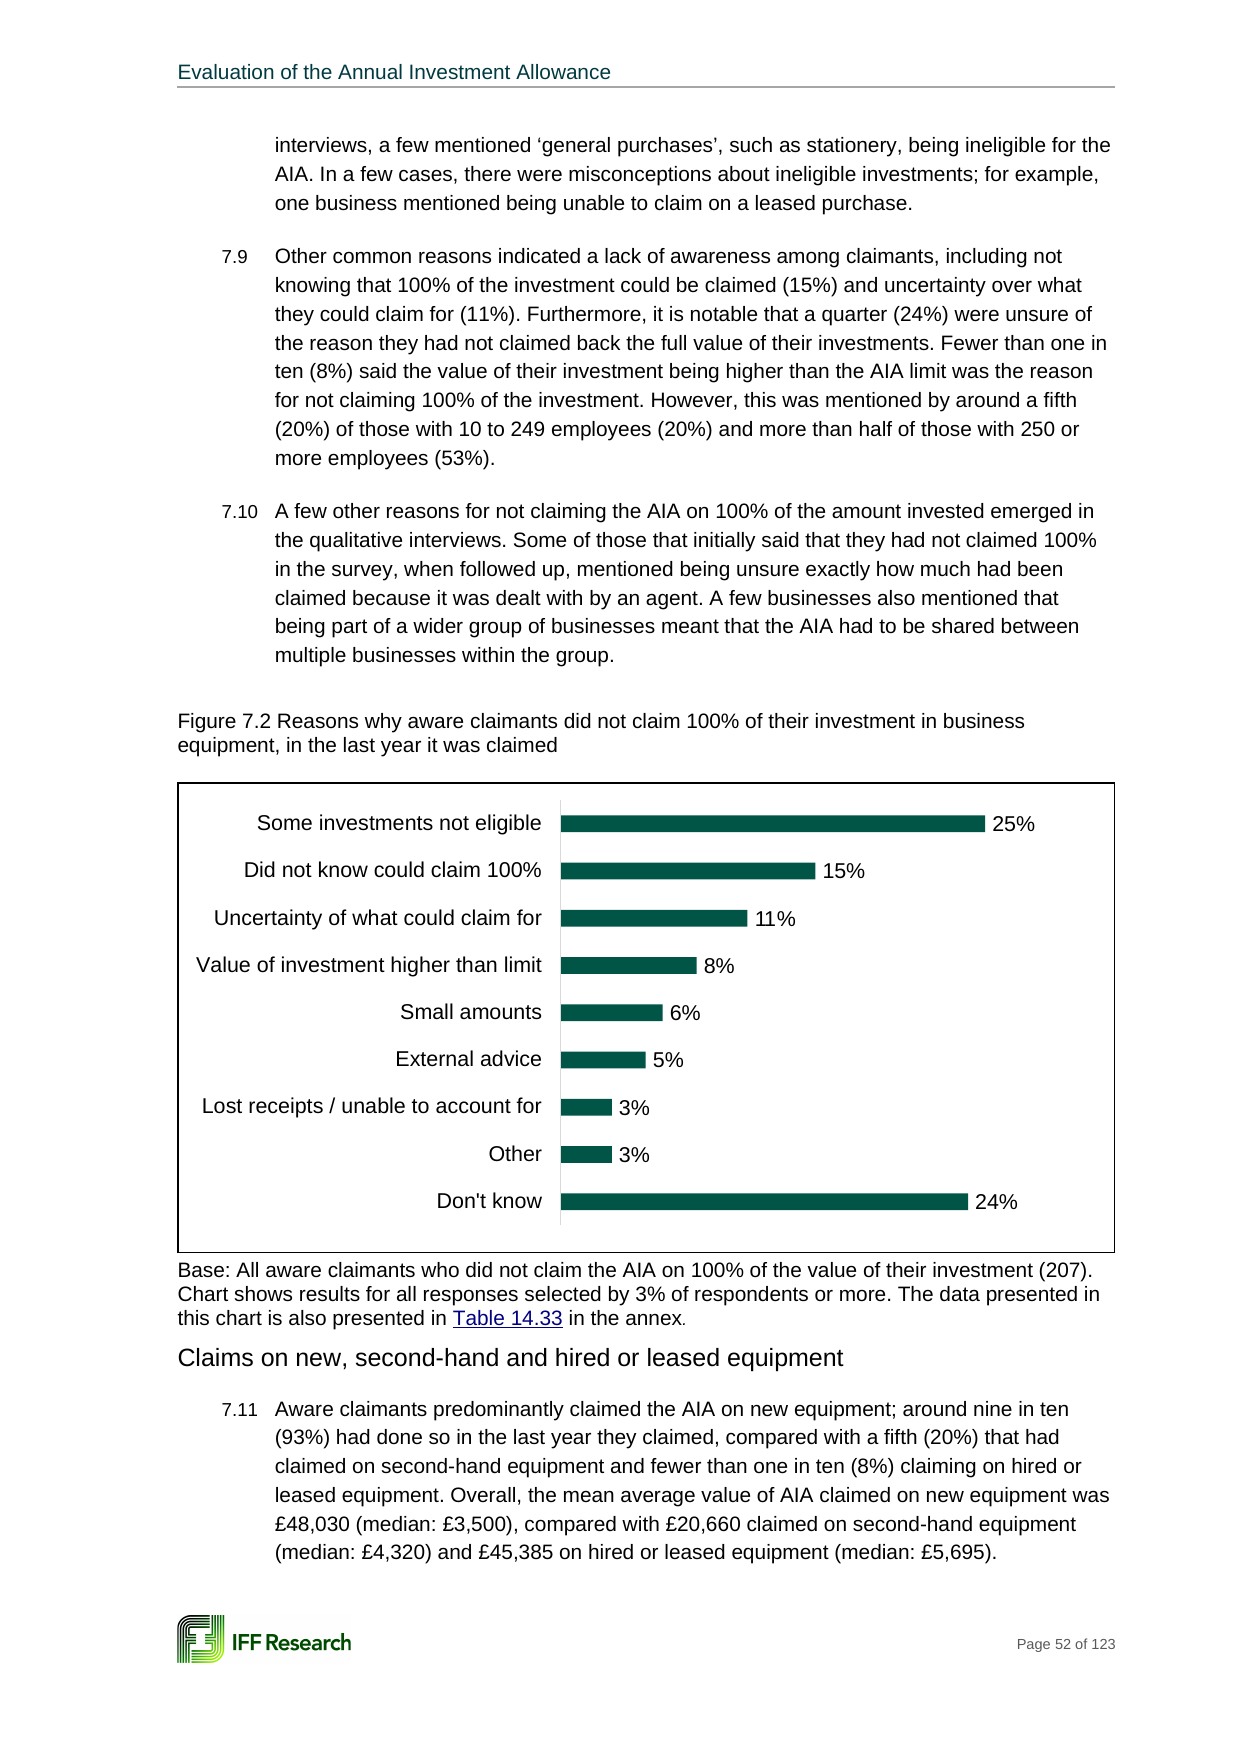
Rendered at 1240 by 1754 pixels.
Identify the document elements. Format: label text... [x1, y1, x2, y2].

list A few other reasons for not claiming the AIA on 100% of the amount invested emerged in the qualitative interviews. Some of those that initially said that they had not claimed 100% in the survey, when followed up, mentioned being unsure exactly how much had been claimed because it was dealt with by an agent. A few businesses also mentioned that being part of a wider group of businesses meant that the AIA had to be shared between multiple businesses within the group. [221, 499, 1115, 667]
subtitle Claims on new, second-hand and hired or leased equipment [177, 1343, 1115, 1371]
subtitle Figure 7.2 Reasons why aware claimants did not claim 100% of their investment in business equipment, in the last year it was claimed [177, 709, 1115, 757]
list interviews, a few mentioned ‘general purchases’, such as stationery, being ineligible for the AIA. In a few cases, there were misconceptions about ineligible investments; for example, one business mentioned being unable to claim on a leased purchase. [221, 133, 1115, 214]
text Base: All aware claimants who did not claim the AIA on 100% of the value of their investment (207). Chart shows results for all responses selected by 3% of respondents or more. The data presented in this chart is also presented in Table 14.33 in the annex. [177, 1258, 1115, 1330]
list Other common reasons indicated a lack of awareness among claimants, including not knowing that 100% of the investment could be claimed (15%) and uncertainty over what they could claim for (11%). Furthermore, it is notable that a quarter (24%) were unsure of the reason they had not claimed back the full value of their investments. Fewer than one in ten (8%) said the value of their investment being higher than the AIA limit was the reason for not claiming 100% of the investment. However, this was mentioned by around a fifth (20%) of those with 10 to 249 employees (20%) and more than half of those with 250 or more employees (53%). [221, 244, 1115, 469]
list Aware claimants predominantly claimed the AIA on new equipment; around nine in ten (93%) had done so in the last year they claimed, compared with a fifth (20%) that had claimed on second-hand equipment and fewer than one in ten (8%) claiming on hired or leased equipment. Overall, the mean average value of AIA claimed on new equipment was £48,030 (median: £3,500), compared with £20,660 claimed on second-hand equipment (median: £4,320) and £45,385 on hired or leased equipment (median: £5,695). [221, 1396, 1115, 1564]
